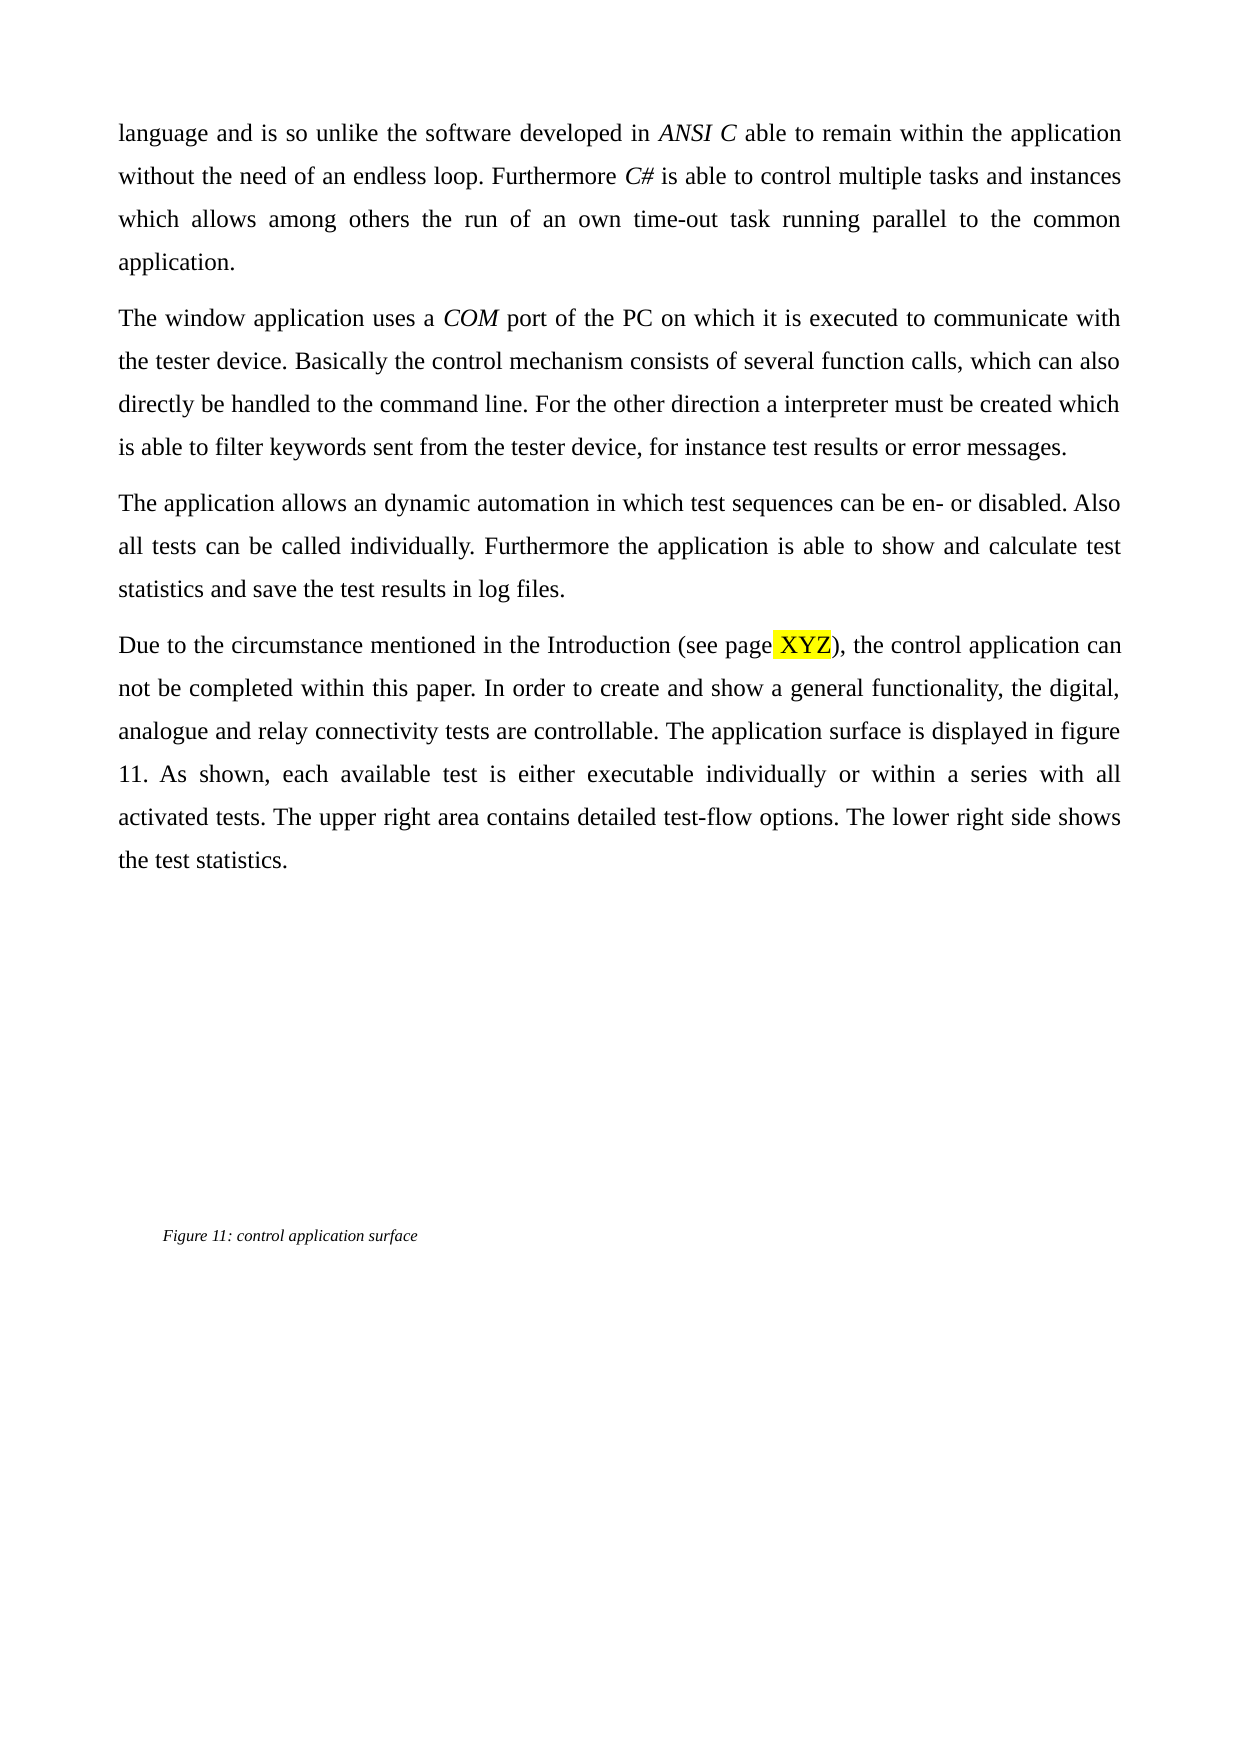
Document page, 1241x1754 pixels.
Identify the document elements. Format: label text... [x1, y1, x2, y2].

text Due to the circumstance mentioned in the Introduction (see page XYZ), the control application can not be completed within this paper. In order to create and show a general functionality, the digital, analogue and relay connectivity tests are controllable. The application surface is displayed in figure 11. As shown, each available test is either executable individually or within a series with all activated tests. The upper right area contains detailed test-flow options. The lower right side shows the test statistics. [118, 630, 1122, 874]
text language and is so unlike the software developed in ANSI C able to remain within the application without the need of an endless loop. Furthermore C# is able to control multiple tasks and instances which allows among others the run of an own time-out task running parallel to the common application. [118, 118, 1122, 276]
text Figure 11: control application surface [163, 914, 1077, 1245]
text The window application uses a COM port of the PC on which it is executed to communicate with the tester device. Basically the control mechanism consists of several function calls, which can also directly be handled to the command line. For the other direction a interpreter must be created which is able to filter keywords sent from the tester device, for instance test results or error messages. [118, 303, 1122, 461]
text The application allows an dynamic automation in which test sequences can be en- or disabled. Also all tests can be called individually. Furthermore the application is able to show and calculate test statistics and save the test results in log files. [118, 488, 1122, 603]
